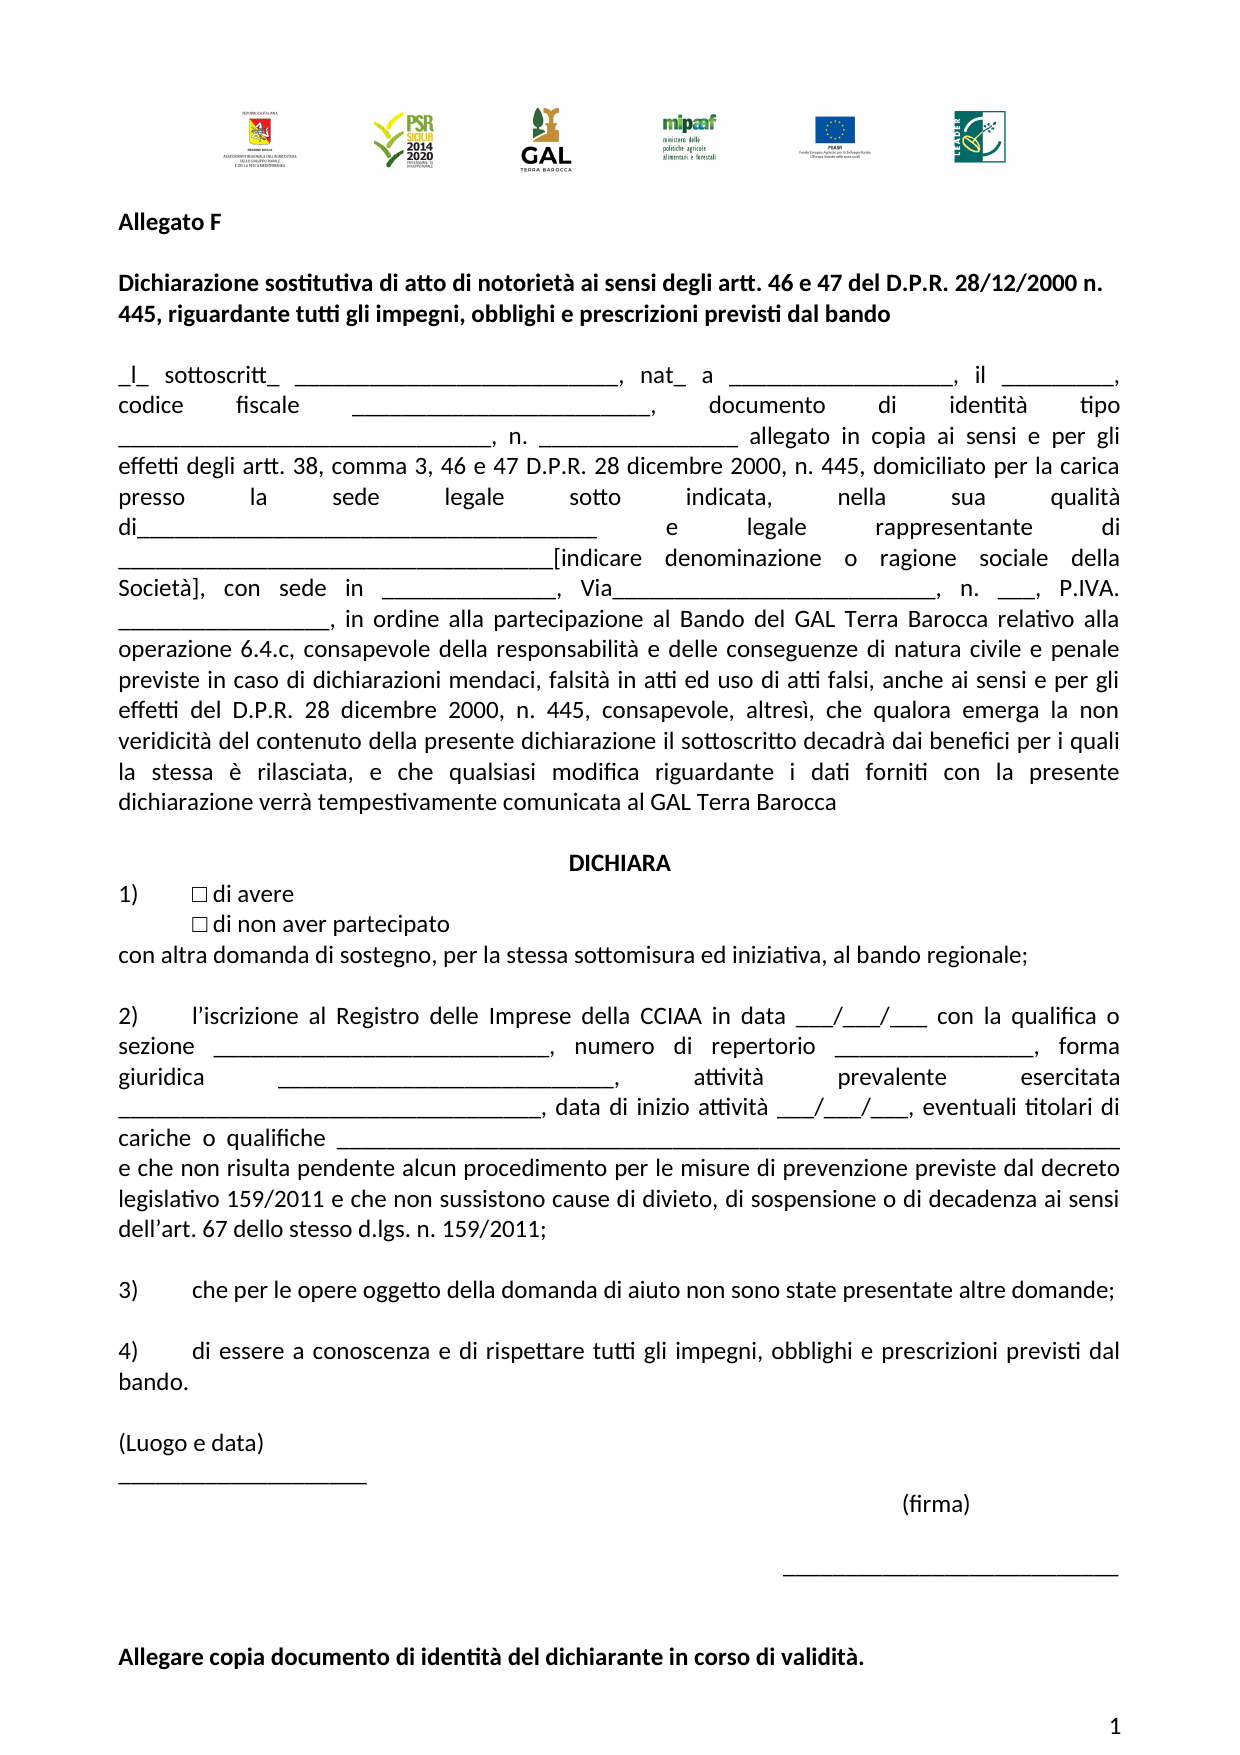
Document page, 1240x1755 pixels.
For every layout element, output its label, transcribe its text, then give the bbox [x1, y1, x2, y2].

text Dichiarazione sostitutiva di atto di notorietà ai sensi degli artt. 46 e 47 del D.P.R. 28/12/2000 n. 445, riguardante tutti gli impegni, obblighi e prescrizioni previsti dal bando [118, 267, 1121, 328]
text ___________________________ [783, 1519, 1121, 1580]
text 3) che per le opere oggetto della domanda di aiuto non sono state presentate altre domande; [118, 1274, 1121, 1305]
text Allegare copia documento di identità del dichiarante in corso di validità. [118, 1641, 1121, 1671]
text 1) □ di avere [118, 878, 1121, 908]
text ____________________ [118, 1458, 1121, 1488]
text 4) di essere a conoscenza e di rispettare tutti gli impegni, obblighi e prescrizioni previsti dal bando. [118, 1336, 1121, 1397]
text 2) l’iscrizione al Registro delle Imprese della CCIAA in data ___/___/___ con la qualifica o sezione ___________________________, numero di repertorio ________________, forma giuridica ___________________________, attività prevalente esercitata __________________________________, data di inizio attività ___/___/___, eventuali titolari di cariche o qualifiche _______________________________________________________________ e che non risulta pendente alcun procedimento per le misure di prevenzione previste dal decreto legislativo 159/2011 e che non sussistono cause di divieto, di sospensione o di decadenza ai sensi dell’art. 67 dello stesso d.lgs. n. 159/2011; [118, 1000, 1121, 1244]
text _l_ sottoscritt_ __________________________, nat_ a __________________, il _________, codice fiscale ________________________, documento di identità tipo ______________________________, n. ________________ allegato in copia ai sensi e per gli effetti degli artt. 38, comma 3, 46 e 47 D.P.R. 28 dicembre 2000, n. 445, domiciliato per la carica presso la sede legale sotto indicata, nella sua qualità di_____________________________________ e legale rappresentante di ___________________________________[indicare denominazione o ragione sociale della Società], con sede in ______________, Via__________________________, n. ___, P.IVA. _________________, in ordine alla partecipazione al Bando del GAL Terra Barocca relativo alla operazione 6.4.c, consapevole della responsabilità e delle conseguenze di natura civile e penale previste in caso di dichiarazioni mendaci, falsità in atti ed uso di atti falsi, anche ai sensi e per gli effetti del D.P.R. 28 dicembre 2000, n. 445, consapevole, altresì, che qualora emerga la non veridicità del contenuto della presente dichiarazione il sottoscritto decadrà dai benefici per i quali la stessa è rilasciata, e che qualsiasi modifica riguardante i dati forniti con la presente dichiarazione verrà tempestivamente comunicata al GAL Terra Barocca [118, 359, 1121, 817]
text (firma) [783, 1488, 1121, 1519]
text □ di non aver partecipato [118, 908, 1121, 939]
text (Luogo e data) [118, 1427, 1121, 1458]
text Allegato F [118, 207, 1121, 237]
text DICHIARA [118, 847, 1121, 878]
text con altra domanda di sostegno, per la stessa sottomisura ed iniziativa, al bando regionale; [118, 939, 1121, 969]
